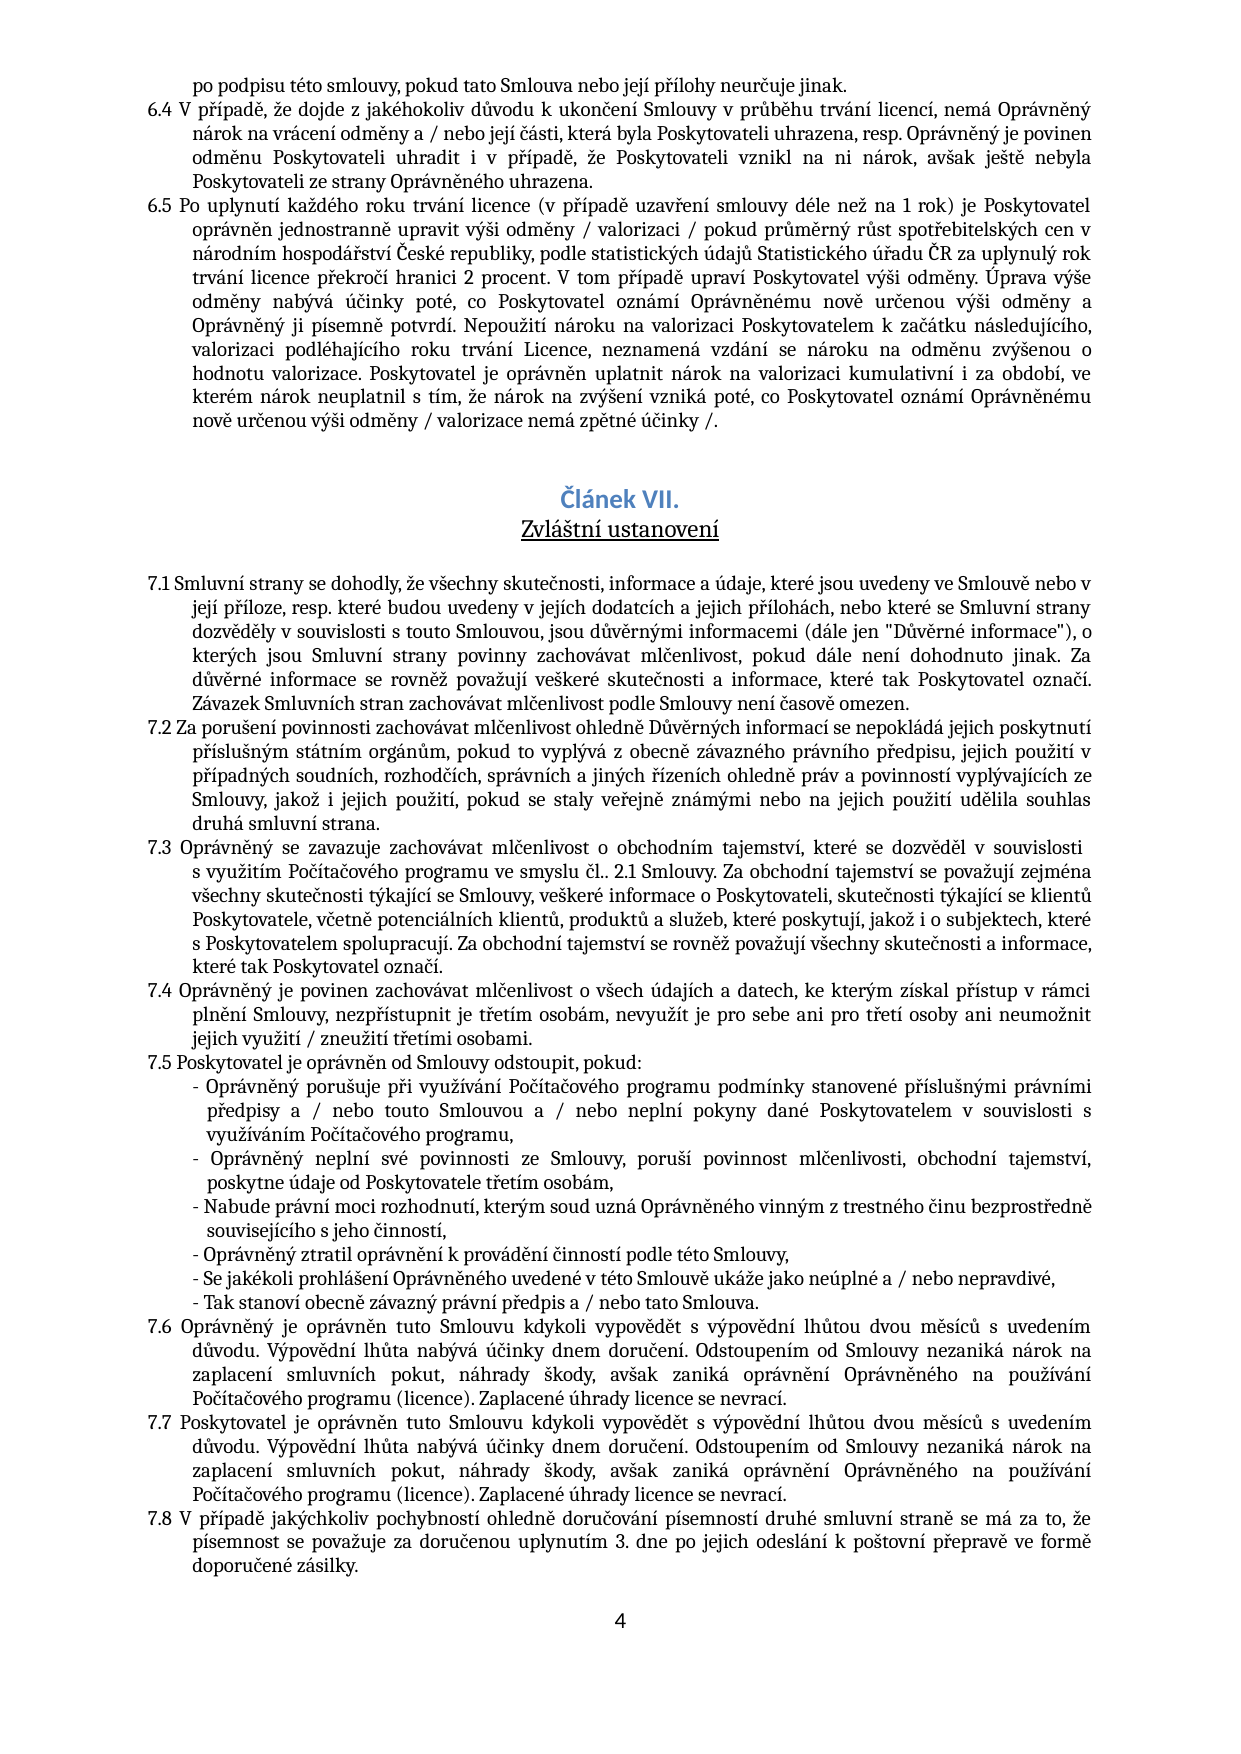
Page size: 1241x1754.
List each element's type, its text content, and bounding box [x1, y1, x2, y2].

text 7.6 Oprávněný je oprávněn tuto Smlouvu kdykoli vypovědět s výpovědní lhůtou dvou měsíců s uvedením důvodu. Výpovědní lhůta nabývá účinky dnem doručení. Odstoupením od Smlouvy nezaniká nárok na zaplacení smluvních pokut, náhrady škody, avšak zaniká oprávnění Oprávněného na používání Počítačového programu (licence). Zaplacené úhrady licence se nevrací. [148, 1314, 1093, 1410]
text 7.5 Poskytovatel je oprávněn od Smlouvy odstoupit, pokud: [148, 1051, 1093, 1075]
text po podpisu této smlouvy, pokud tato Smlouva nebo její přílohy neurčuje jinak. [148, 74, 1093, 98]
text 7.1 Smluvní strany se dohodly, že všechny skutečnosti, informace a údaje, které jsou uvedeny ve Smlouvě nebo v její příloze, resp. které budou uvedeny v jejích dodatcích a jejich přílohách, nebo které se Smluvní strany dozvěděly v souvislosti s touto Smlouvou, jsou důvěrnými informacemi (dále jen "Důvěrné informace"), o kterých jsou Smluvní strany povinny zachovávat mlčenlivost, pokud dále není dohodnuto jinak. Za důvěrné informace se rovněž považují veškeré skutečnosti a informace, které tak Poskytovatel označí. Závazek Smluvních stran zachovávat mlčenlivost podle Smlouvy není časově omezen. [148, 572, 1093, 716]
text 7.2 Za porušení povinnosti zachovávat mlčenlivost ohledně Důvěrných informací se nepokládá jejich poskytnutí příslušným státním orgánům, pokud to vyplývá z obecně závazného právního předpisu, jejich použití v případných soudních, rozhodčích, správních a jiných řízeních ohledně práv a povinností vyplývajících ze Smlouvy, jakož i jejich použití, pokud se staly veřejně známými nebo na jejich použití udělila souhlas druhá smluvní strana. [148, 716, 1093, 835]
text 7.7 Poskytovatel je oprávněn tuto Smlouvu kdykoli vypovědět s výpovědní lhůtou dvou měsíců s uvedením důvodu. Výpovědní lhůta nabývá účinky dnem doručení. Odstoupením od Smlouvy nezaniká nárok na zaplacení smluvních pokut, náhrady škody, avšak zaniká oprávnění Oprávněného na používání Počítačového programu (licence). Zaplacené úhrady licence se nevrací. [148, 1410, 1093, 1506]
text 7.8 V případě jakýchkoliv pochybností ohledně doručování písemností druhé smluvní straně se má za to, že písemnost se považuje za doručenou uplynutím 3. dne po jejich odeslání k poštovní přepravě ve formě doporučené zásilky. [148, 1506, 1093, 1578]
text - Oprávněný porušuje při využívání Počítačového programu podmínky stanovené příslušnými právními předpisy a / nebo touto Smlouvou a / nebo neplní pokyny dané Poskytovatelem v souvislosti s využíváním Počítačového programu, [192, 1075, 1093, 1147]
text - Oprávněný ztratil oprávnění k provádění činností podle této Smlouvy, [192, 1243, 1093, 1267]
text - Se jakékoli prohlášení Oprávněného uvedené v této Smlouvě ukáže jako neúplné a / nebo nepravdivé, [192, 1267, 1093, 1291]
text Článek VII. [148, 482, 1093, 515]
text 7.4 Oprávněný je povinen zachovávat mlčenlivost o všech údajích a datech, ke kterým získal přístup v rámci plnění Smlouvy, nezpřístupnit je třetím osobám, nevyužít je pro sebe ani pro třetí osoby ani neumožnit jejich využití / zneužití třetími osobami. [148, 979, 1093, 1051]
text Zvláštní ustanovení [148, 515, 1093, 544]
text - Tak stanoví obecně závazný právní předpis a / nebo tato Smlouva. [192, 1291, 1093, 1314]
text - Oprávněný neplní své povinnosti ze Smlouvy, poruší povinnost mlčenlivosti, obchodní tajemství, poskytne údaje od Poskytovatele třetím osobám, [192, 1147, 1093, 1195]
text 7.3 Oprávněný se zavazuje zachovávat mlčenlivost o obchodním tajemství, které se dozvěděl v souvislosti s využitím Počítačového programu ve smyslu čl.. 2.1 Smlouvy. Za obchodní tajemství se považují zejména všechny skutečnosti týkající se Smlouvy, veškeré informace o Poskytovateli, skutečnosti týkající se klientů Poskytovatele, včetně potenciálních klientů, produktů a služeb, které poskytují, jakož i o subjektech, které s Poskytovatelem spolupracují. Za obchodní tajemství se rovněž považují všechny skutečnosti a informace, které tak Poskytovatel označí. [148, 835, 1093, 979]
text 6.4 V případě, že dojde z jakéhokoliv důvodu k ukončení Smlouvy v průběhu trvání licencí, nemá Oprávněný nárok na vrácení odměny a / nebo její části, která byla Poskytovateli uhrazena, resp. Oprávněný je povinen odměnu Poskytovateli uhradit i v případě, že Poskytovateli vznikl na ni nárok, avšak ještě nebyla Poskytovateli ze strany Oprávněného uhrazena. [148, 98, 1093, 193]
text 6.5 Po uplynutí každého roku trvání licence (v případě uzavření smlouvy déle než na 1 rok) je Poskytovatel oprávněn jednostranně upravit výši odměny / valorizaci / pokud průměrný růst spotřebitelských cen v národním hospodářství České republiky, podle statistických údajů Statistického úřadu ČR za uplynulý rok trvání licence překročí hranici 2 procent. V tom případě upraví Poskytovatel výši odměny. Úprava výše odměny nabývá účinky poté, co Poskytovatel oznámí Oprávněnému nově určenou výši odměny a Oprávněný ji písemně potvrdí. Nepoužití nároku na valorizaci Poskytovatelem k začátku následujícího, valorizaci podléhajícího roku trvání Licence, neznamená vzdání se nároku na odměnu zvýšenou o hodnotu valorizace. Poskytovatel je oprávněn uplatnit nárok na valorizaci kumulativní i za období, ve kterém nárok neuplatnil s tím, že nárok na zvýšení vzniká poté, co Poskytovatel oznámí Oprávněnému nově určenou výši odměny / valorizace nemá zpětné účinky /. [148, 193, 1093, 433]
text - Nabude právní moci rozhodnutí, kterým soud uzná Oprávněného vinným z trestného činu bezprostředně souvisejícího s jeho činností, [192, 1195, 1093, 1243]
